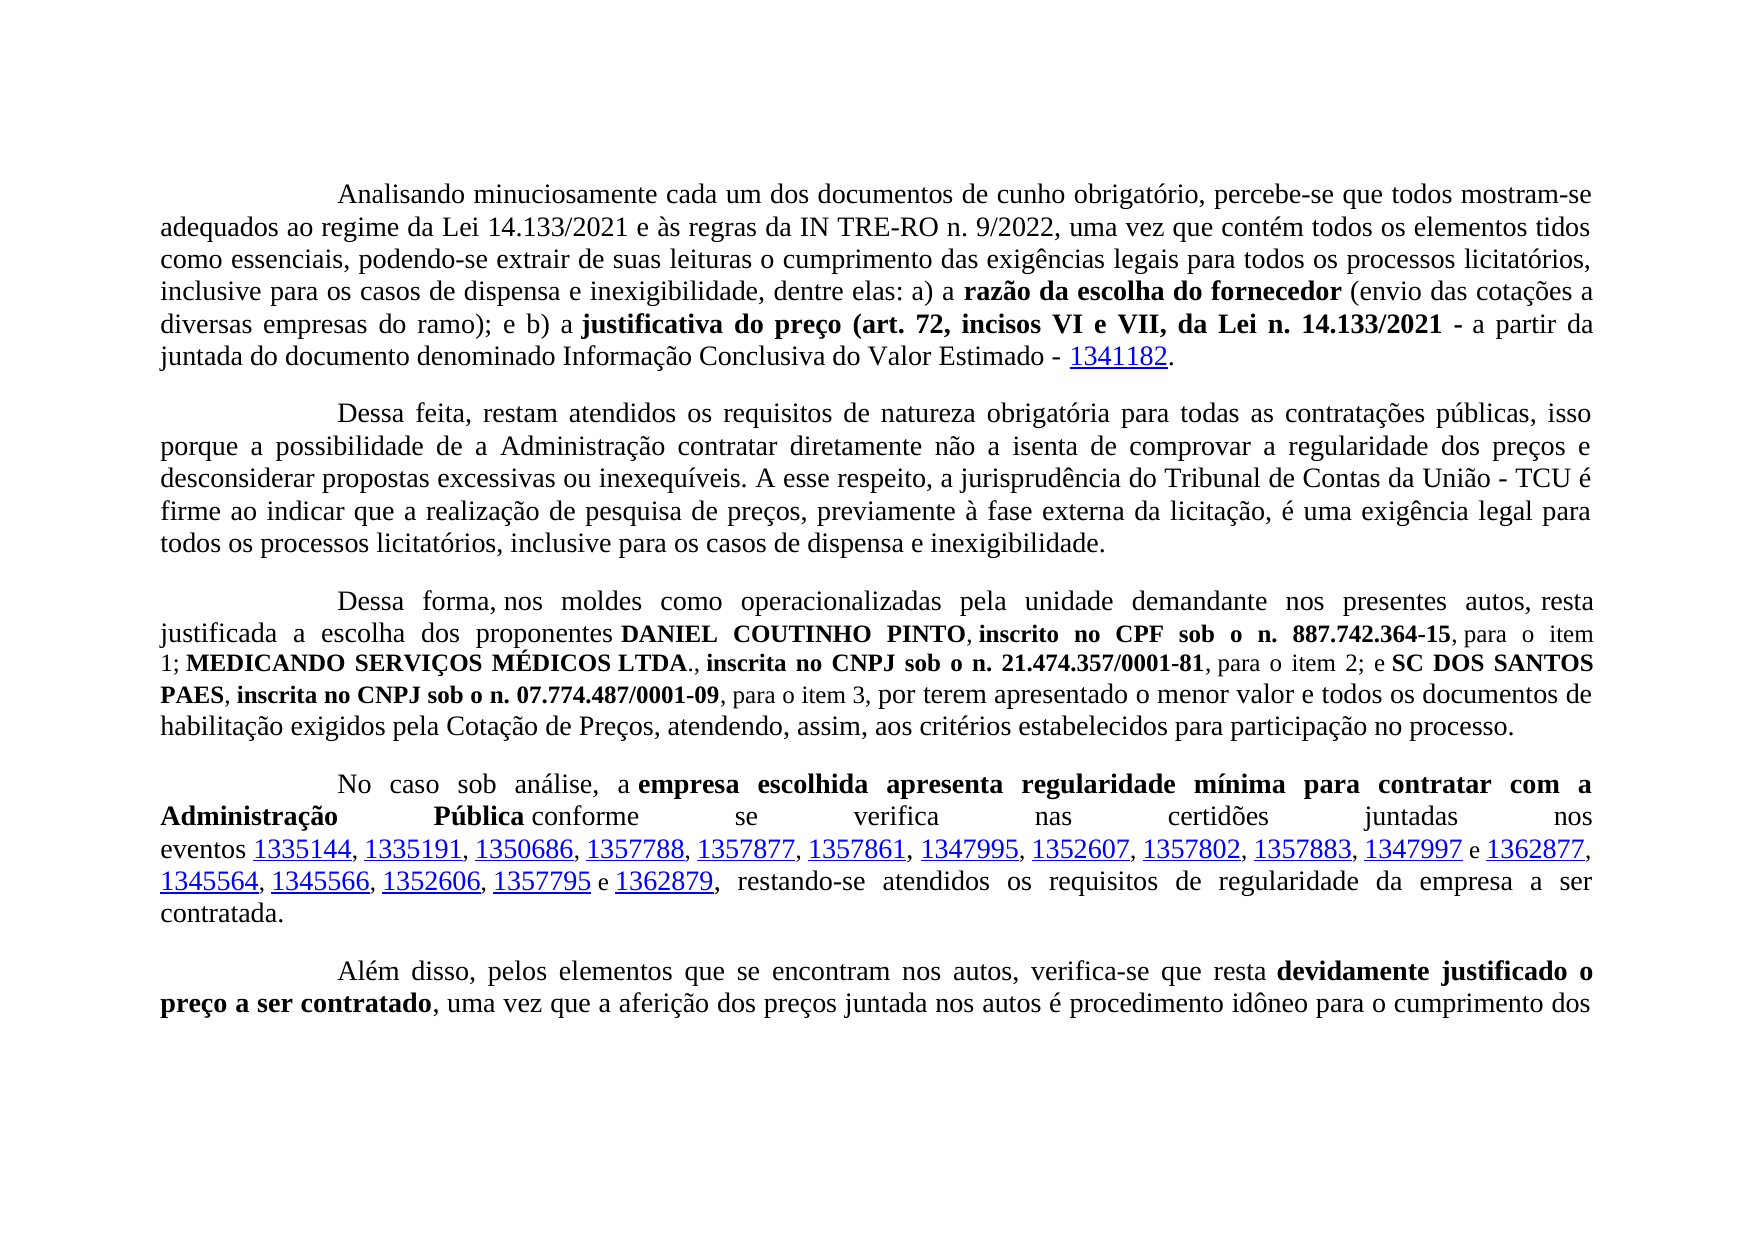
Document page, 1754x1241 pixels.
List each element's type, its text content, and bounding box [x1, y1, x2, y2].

text Dessa forma, nos moldes como operacionalizadas pela unidade demandante nos presentes autos, resta justificada a escolha dos proponentes DANIEL COUTINHO PINTO, inscrito no CPF sob o n. 887.742.364-15, para o item 1; MEDICANDO SERVIÇOS MÉDICOS LTDA., inscrita no CNPJ sob o n. 21.474.357/0001-81, para o item 2; e SC DOS SANTOS PAES, inscrita no CNPJ sob o n. 07.774.487/0001-09, para o item 3, por terem apresentado o menor valor e todos os documentos de habilitação exigidos pela Cotação de Preços, atendendo, assim, aos critérios estabelecidos para participação no processo. [160, 583, 1594, 742]
text Além disso, pelos elementos que se encontram nos autos, verifica-se que resta devidamente justificado o preço a ser contratado, uma vez que a aferição dos preços juntada nos autos é procedimento idôneo para o cumprimento dos [160, 954, 1594, 1019]
text Analisando minuciosamente cada um dos documentos de cunho obrigatório, percebe-se que todos mostram-se adequados ao regime da Lei 14.133/2021 e às regras da IN TRE-RO n. 9/2022, uma vez que contém todos os elementos tidos como essenciais, podendo-se extrair de suas leituras o cumprimento das exigências legais para todos os processos licitatórios, inclusive para os casos de dispensa e inexigibilidade, dentre elas: a) a razão da escolha do fornecedor (envio das cotações a diversas empresas do ramo); e b) a justificativa do preço (art. 72, incisos VI e VII, da Lei n. 14.133/2021 - a partir da juntada do documento denominado Informação Conclusiva do Valor Estimado - 1341182. [160, 177, 1594, 372]
text Dessa feita, restam atendidos os requisitos de natureza obrigatória para todas as contratações públicas, isso porque a possibilidade de a Administração contratar diretamente não a isenta de comprovar a regularidade dos preços e desconsiderar propostas excessivas ou inexequíveis. A esse respeito, a jurisprudência do Tribunal de Contas da União - TCU é firme ao indicar que a realização de pesquisa de preços, previamente à fase externa da licitação, é uma exigência legal para todos os processos licitatórios, inclusive para os casos de dispensa e inexigibilidade. [160, 397, 1594, 558]
text No caso sob análise, a empresa escolhida apresenta regularidade mínima para contratar com a Administração Pública conforme se verifica nas certidões juntadas nos eventos 1335144, 1335191, 1350686, 1357788, 1357877, 1357861, 1347995, 1352607, 1357802, 1357883, 1347997 e 1362877, 1345564, 1345566, 1352606, 1357795 e 1362879, restando-se atendidos os requisitos de regularidade da empresa a ser contratada. [160, 767, 1594, 929]
